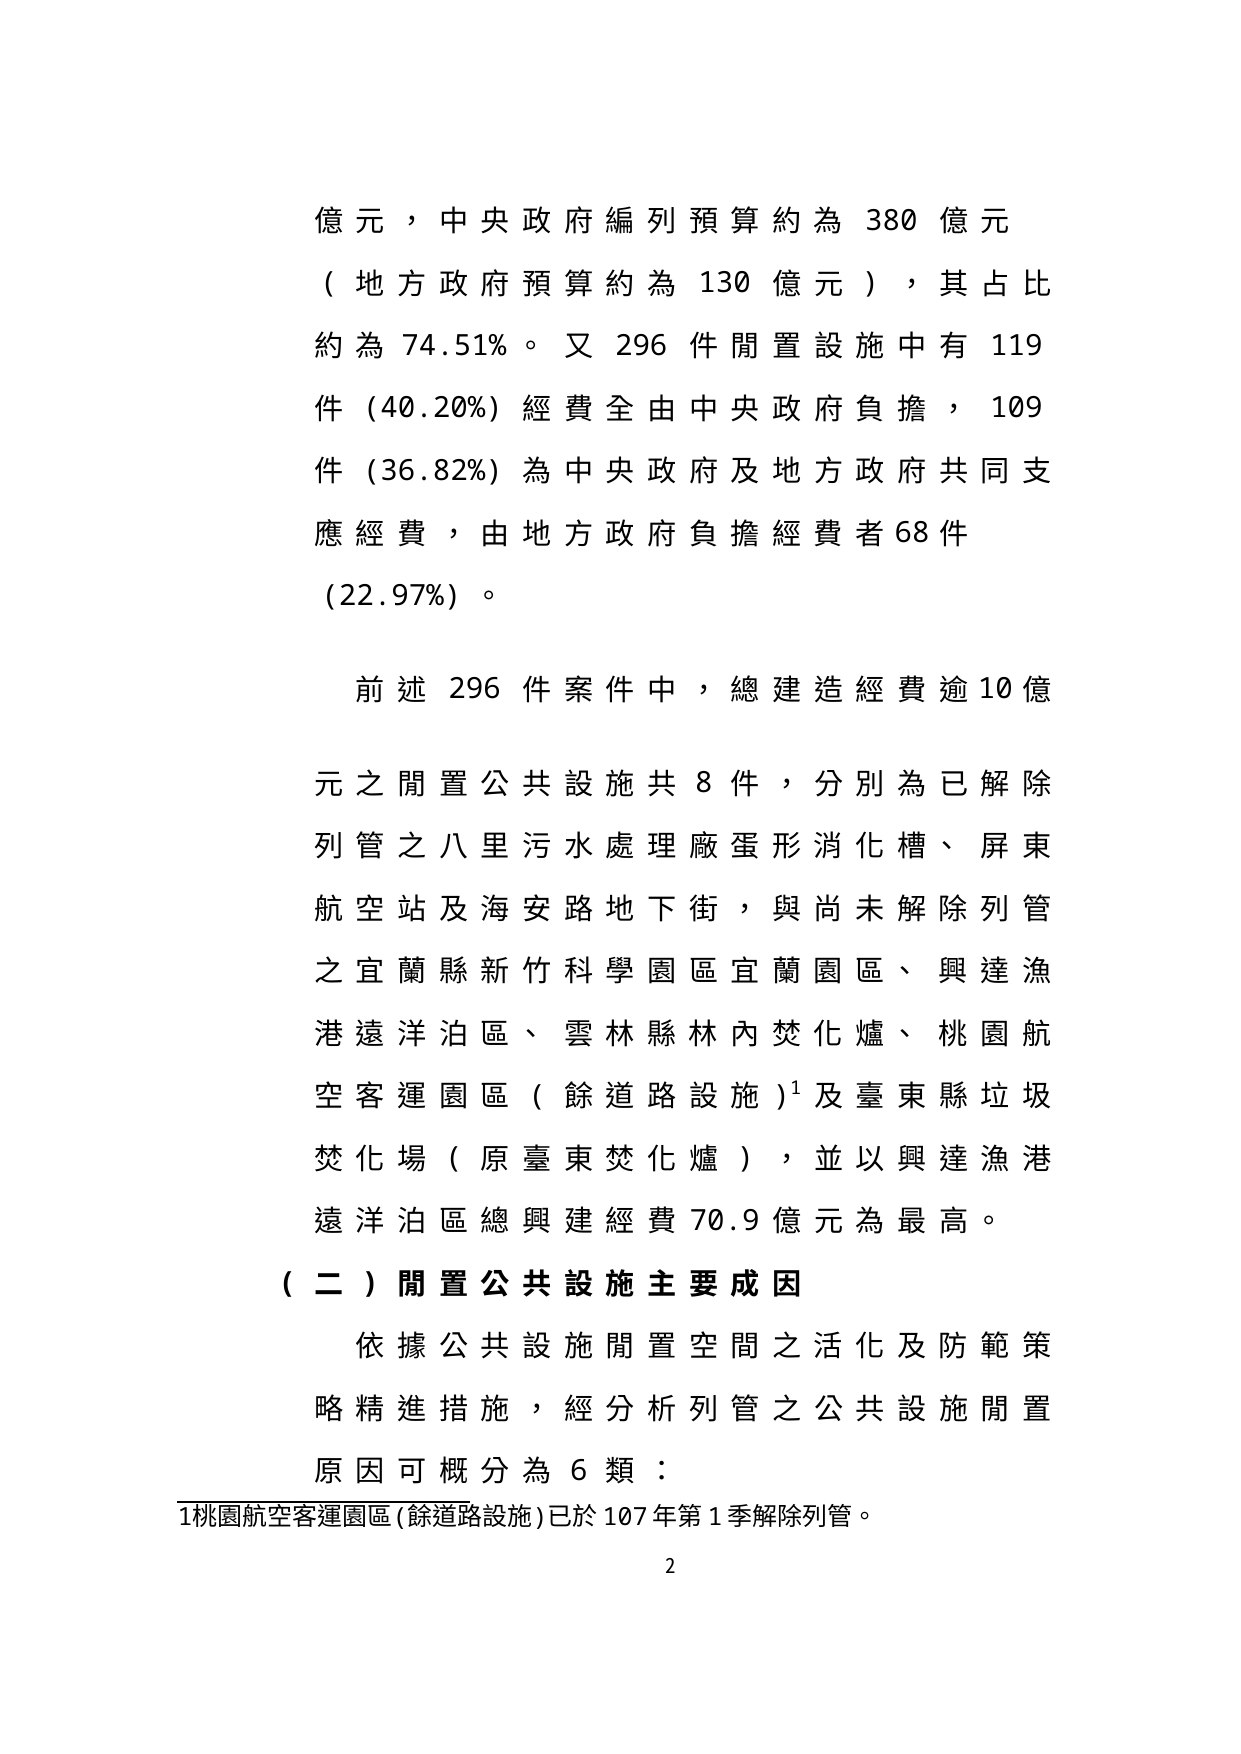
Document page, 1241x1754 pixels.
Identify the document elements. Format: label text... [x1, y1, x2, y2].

text (二)閒置公共設施主要成因 [242, 1240, 1058, 1302]
text 前述296件案件中，總建造經費逾10億元之閒置公共設施共8件，分別為已解除列管之八里污水處理廠蛋形消化槽、屏東航空站及海安路地下街，與尚未解除列管之宜蘭縣新竹科學園區宜蘭園區、興達漁港遠洋泊區、雲林縣林內焚化爐、桃園航空客運園區(餘道路設施)及臺東縣垃圾焚化場(原臺東焚化爐)，並以興達漁港遠洋泊區總興建經費70.9億元為最高。 [271, 615, 1058, 1240]
text 依據公共設施閒置空間之活化及防範策略精進措施，經分析列管之公共設施閒置原因可概分為6類： [271, 1302, 1058, 1490]
text 億元，中央政府編列預算約為380億元(地方政府預算約為130億元)，其占比約為74.51%。又296件閒置設施中有119件(40.20%)經費全由中央政府負擔，109件(36.82%)為中央政府及地方政府共同支應經費，由地方政府負擔經費者68件(22.97%)。 [271, 177, 1058, 615]
text 桃園航空客運園區(餘道路設施)已於107年第1季解除列管。 [177, 1502, 1063, 1532]
